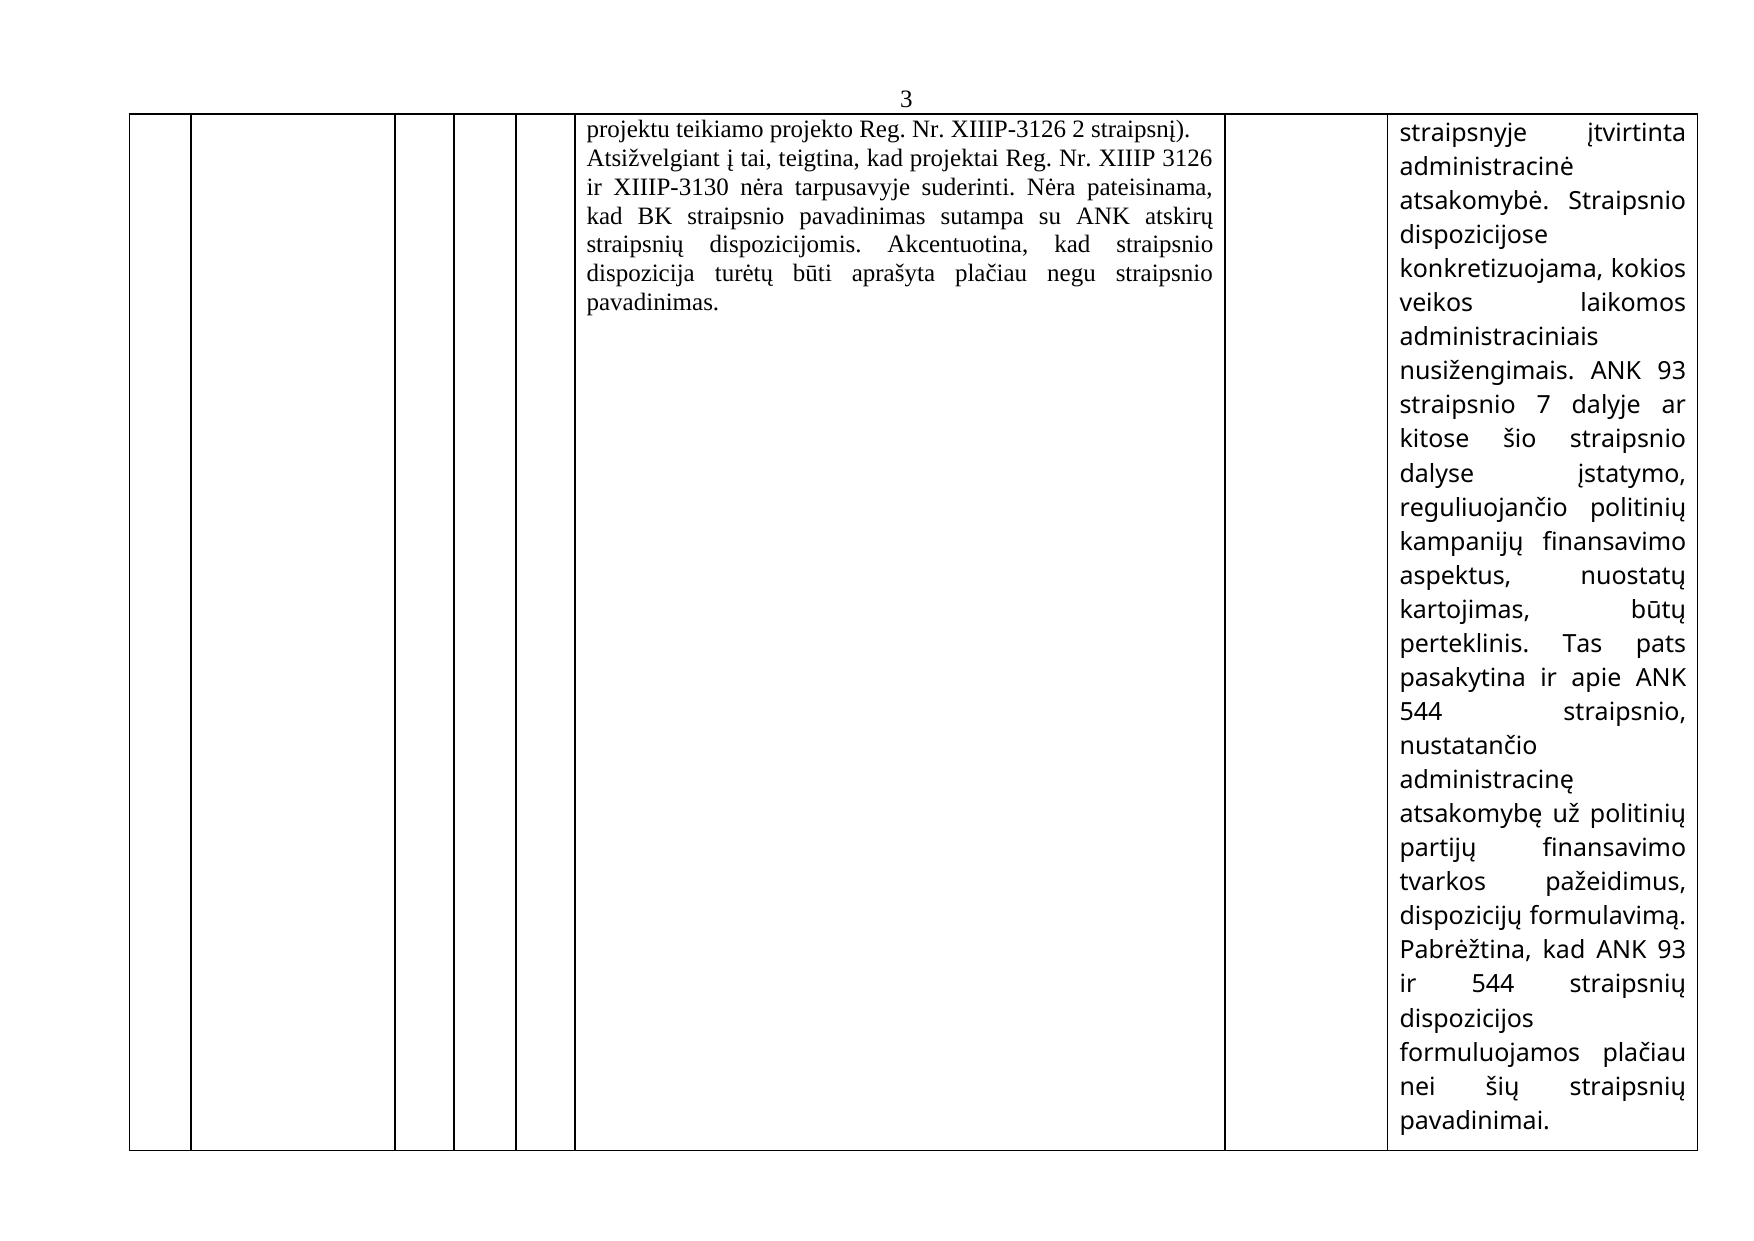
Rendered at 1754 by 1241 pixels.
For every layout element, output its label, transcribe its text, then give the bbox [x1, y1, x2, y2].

table_cell [130, 115, 190, 1149]
table_cell [517, 115, 574, 1149]
table_cell projektu teikiamo projekto Reg. Nr. XIIIP-3126 2 straipsnį). Atsižvelgiant į tai, teigtina, kad projektai Reg. Nr. XIIIP 3126 ir XIIIP-3130 nėra tarpusavyje suderinti. Nėra pateisinama, kad BK straipsnio pavadinimas sutampa su ANK atskirų straipsnių dispozicijomis. Akcentuotina, kad straipsnio dispozicija turėtų būti aprašyta plačiau negu straipsnio pavadinimas. [576, 115, 1224, 1149]
table_cell [455, 115, 515, 1149]
table_cell [1226, 115, 1387, 1149]
table_cell straipsnyje įtvirtinta administracinė atsakomybė. Straipsnio dispozicijose konkretizuojama, kokios veikos laikomos administraciniais nusižengimais. ANK 93 straipsnio 7 dalyje ar kitose šio straipsnio dalyse įstatymo, reguliuojančio politinių kampanijų finansavimo aspektus, nuostatų kartojimas, būtų perteklinis. Tas pats pasakytina ir apie ANK 544 straipsnio, nustatančio administracinę atsakomybę už politinių partijų finansavimo tvarkos pažeidimus, dispozicijų formulavimą. Pabrėžtina, kad ANK 93 ir 544 straipsnių dispozicijos formuluojamos plačiau nei šių straipsnių pavadinimai. [1388, 115, 1697, 1149]
table_cell [396, 115, 453, 1149]
table_cell [192, 115, 394, 1149]
